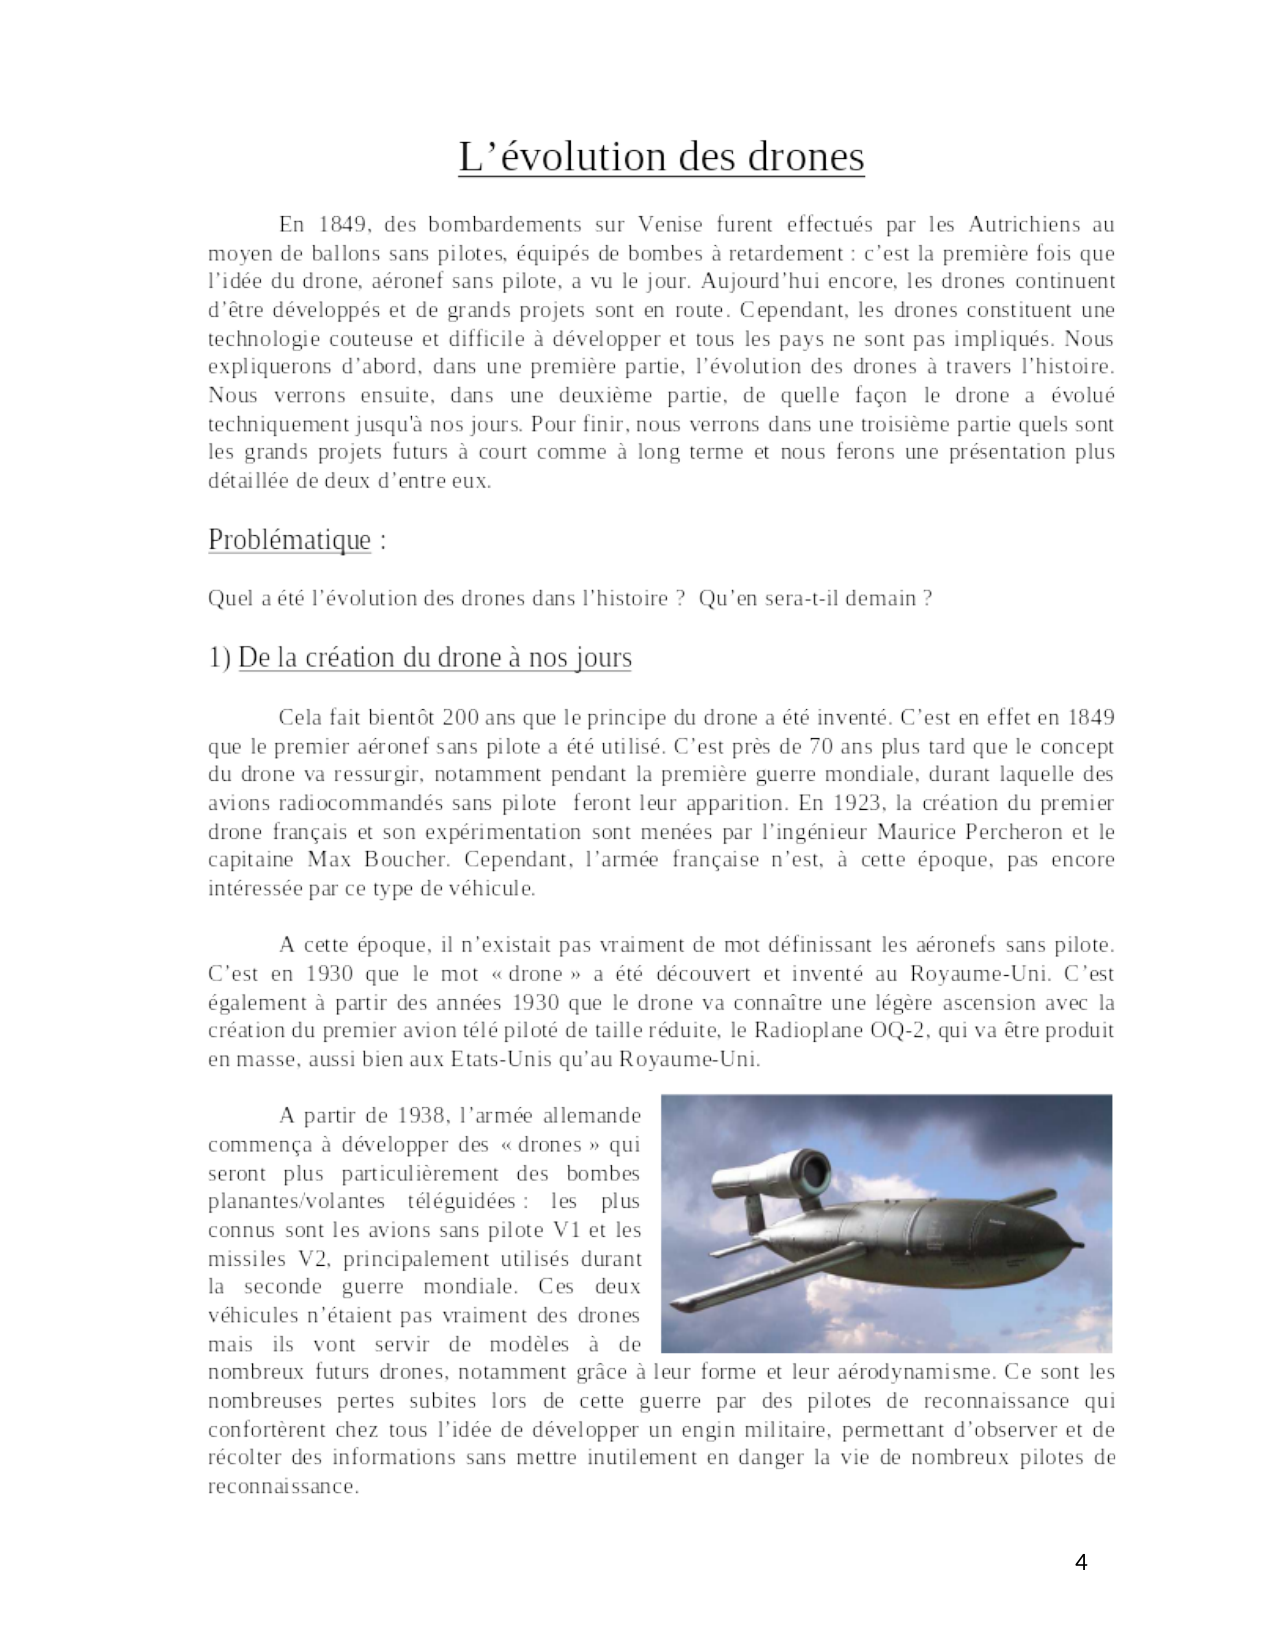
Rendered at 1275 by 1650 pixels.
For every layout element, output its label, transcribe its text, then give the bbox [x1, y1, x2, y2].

text Les drones vont connaître véritablement leur essor durant les guerres de Corée et du Viêt Nam. Les Etats-Unis, possédant une avance technologique dans les domaines de l’automatisme et des transmissions, vont développer leurs drones en secret, y voyant un véritable avantage tactique et stratégique sur l’ennemi, les utilisant notamment pour des missions d’espionnage et de surveillances des bases adverse sans risque de subir des pertes humaines, leur octroyant un avantage vis-à-vis de leur ennemi. [118, 121, 1132, 1500]
